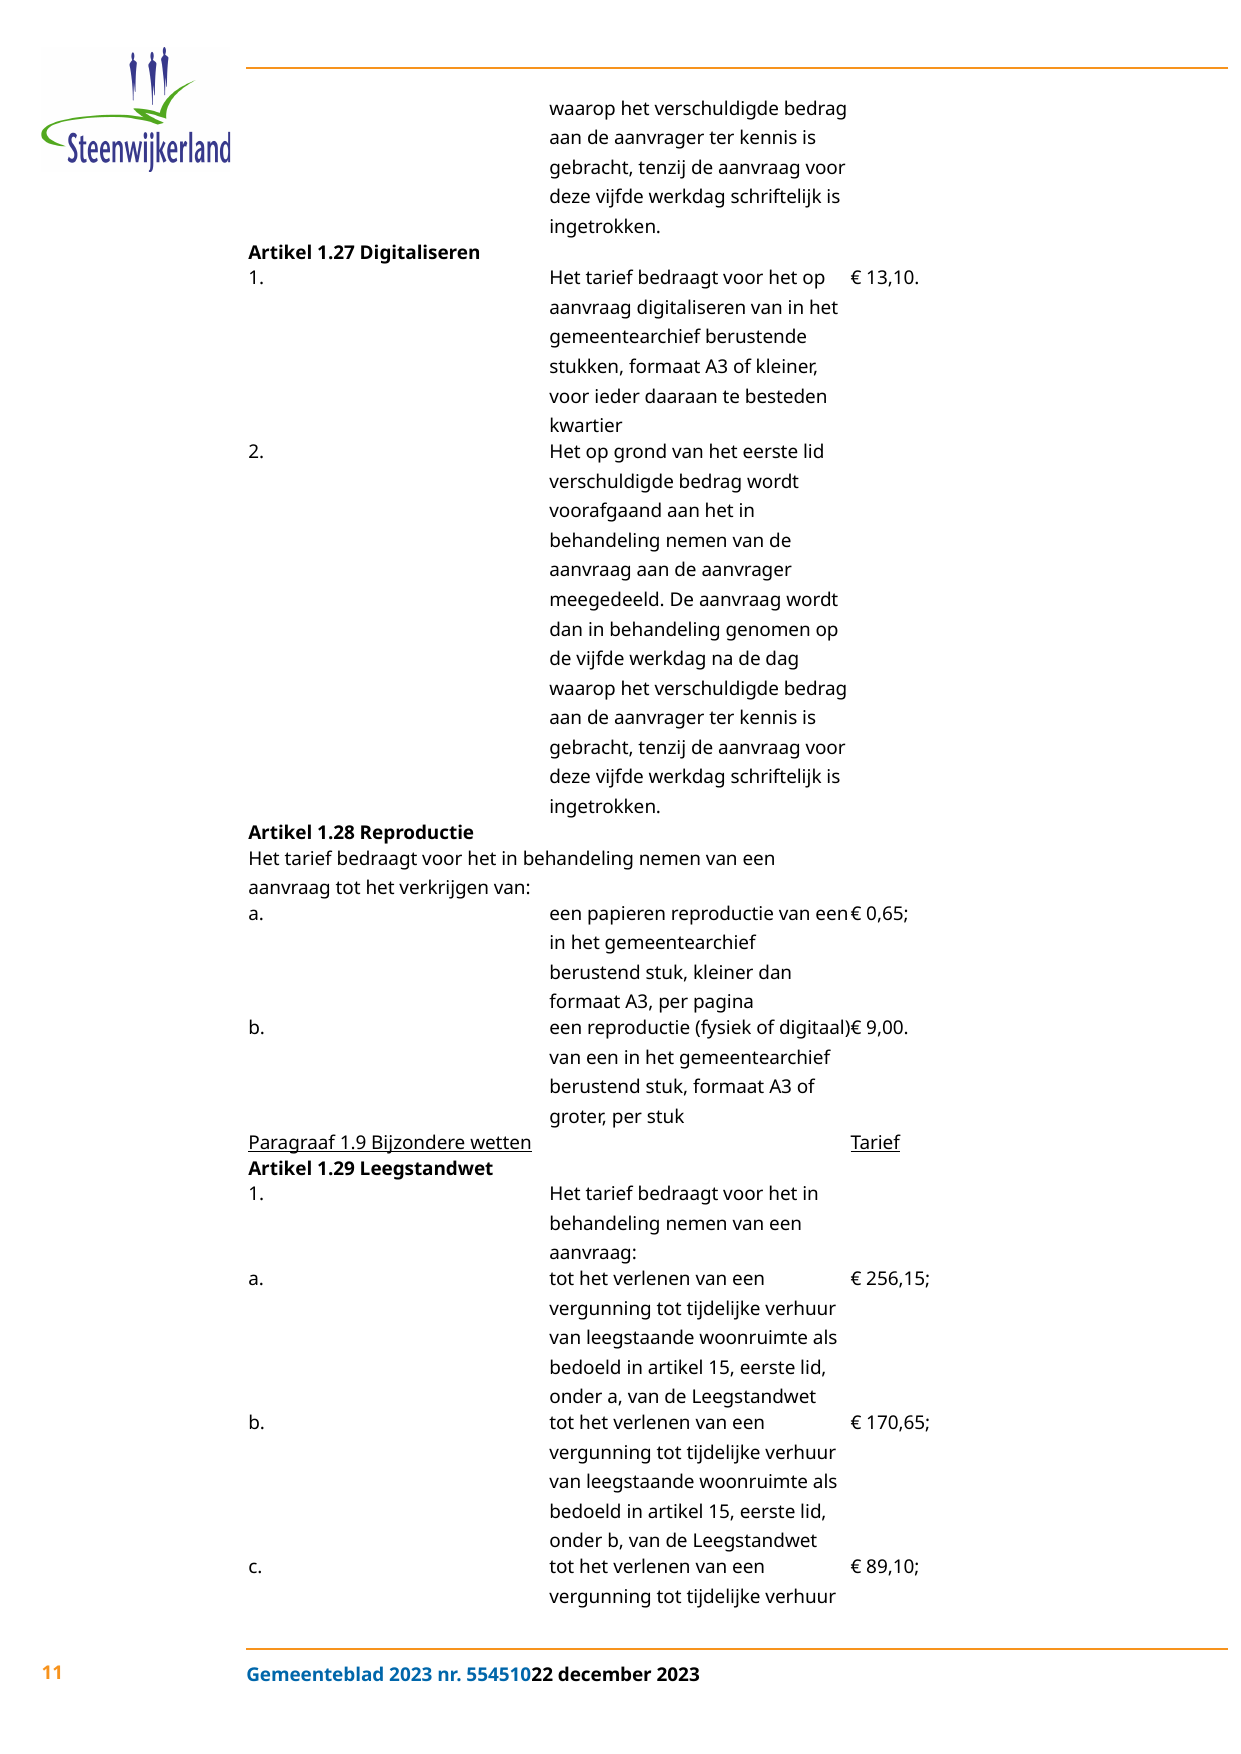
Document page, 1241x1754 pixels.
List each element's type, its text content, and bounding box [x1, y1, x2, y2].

table_cell € 89,10; [850, 1554, 1152, 1609]
table_cell tot het verlenen van een vergunning tot tijdelijke verhuur van leegstaande woonruimte als bedoeld in artikel 15, eerste lid, onder b, van de Leegstandwet [549, 1409, 850, 1553]
table_cell [850, 819, 1152, 845]
table_cell Artikel 1.28 Reproductie [248, 819, 850, 845]
table_cell 1. [248, 1180, 549, 1265]
table_cell tot het verlenen van een vergunning tot tijdelijke verhuur van leegstaande woonruimte als bedoeld in artikel 15, eerste lid, onder a, van de Leegstandwet [549, 1265, 850, 1409]
table_cell Het op grond van het eerste lid verschuldigde bedrag wordt voorafgaand aan het in behandeling nemen van de aanvraag aan de aanvrager meegedeeld. De aanvraag wordt dan in behandeling genomen op de vijfde werkdag na de dag waarop het verschuldigde bedrag aan de aanvrager ter kennis is gebracht, tenzij de aanvraag voor deze vijfde werkdag schriftelijk is ingetrokken. [549, 438, 850, 819]
table_cell b. [248, 1015, 549, 1129]
picture [41, 47, 231, 172]
table_cell € 9,00. [850, 1015, 1152, 1129]
table_cell € 170,65; [850, 1409, 1152, 1553]
table_cell waarop het verschuldigde bedrag aan de aanvrager ter kennis is gebracht, tenzij de aanvraag voor deze vijfde werkdag schriftelijk is ingetrokken. [549, 95, 850, 239]
table_cell [850, 438, 1152, 819]
table_cell b. [248, 1409, 549, 1553]
table_cell Tarief [850, 1129, 1152, 1155]
table_cell Het tarief bedraagt voor het op aanvraag digitaliseren van in het gemeentearchief berustende stukken, formaat A3 of kleiner, voor ieder daaraan te besteden kwartier [549, 265, 850, 438]
table_cell [850, 1155, 1152, 1180]
table_cell a. [248, 1265, 549, 1409]
table_cell 1. [248, 265, 549, 438]
table_cell c. [248, 1554, 549, 1609]
table_cell [248, 95, 549, 239]
table_cell a. [248, 900, 549, 1014]
table_cell een reproductie (fysiek of digitaal) van een in het gemeentearchief berustend stuk, formaat A3 of groter, per stuk [549, 1015, 850, 1129]
table_cell [850, 95, 1152, 239]
table_cell € 13,10. [850, 265, 1152, 438]
table_cell € 0,65; [850, 900, 1152, 1014]
table_cell [850, 1180, 1152, 1265]
table_cell een papieren reproductie van een in het gemeentearchief berustend stuk, kleiner dan formaat A3, per pagina [549, 900, 850, 1014]
table_cell € 256,15; [850, 1265, 1152, 1409]
table_cell [850, 239, 1152, 264]
table_cell [850, 845, 1152, 900]
table_cell Paragraaf 1.9 Bijzondere wetten [248, 1129, 850, 1155]
table_cell 2. [248, 438, 549, 819]
table_cell tot het verlenen van een vergunning tot tijdelijke verhuur [549, 1554, 850, 1609]
table_cell Artikel 1.27 Digitaliseren [248, 239, 850, 264]
table_cell Artikel 1.29 Leegstandwet [248, 1155, 850, 1180]
table_cell Het tarief bedraagt voor het in behandeling nemen van een aanvraag: [549, 1180, 850, 1265]
table_cell Het tarief bedraagt voor het in behandeling nemen van een aanvraag tot het verkrijgen van: [248, 845, 850, 900]
